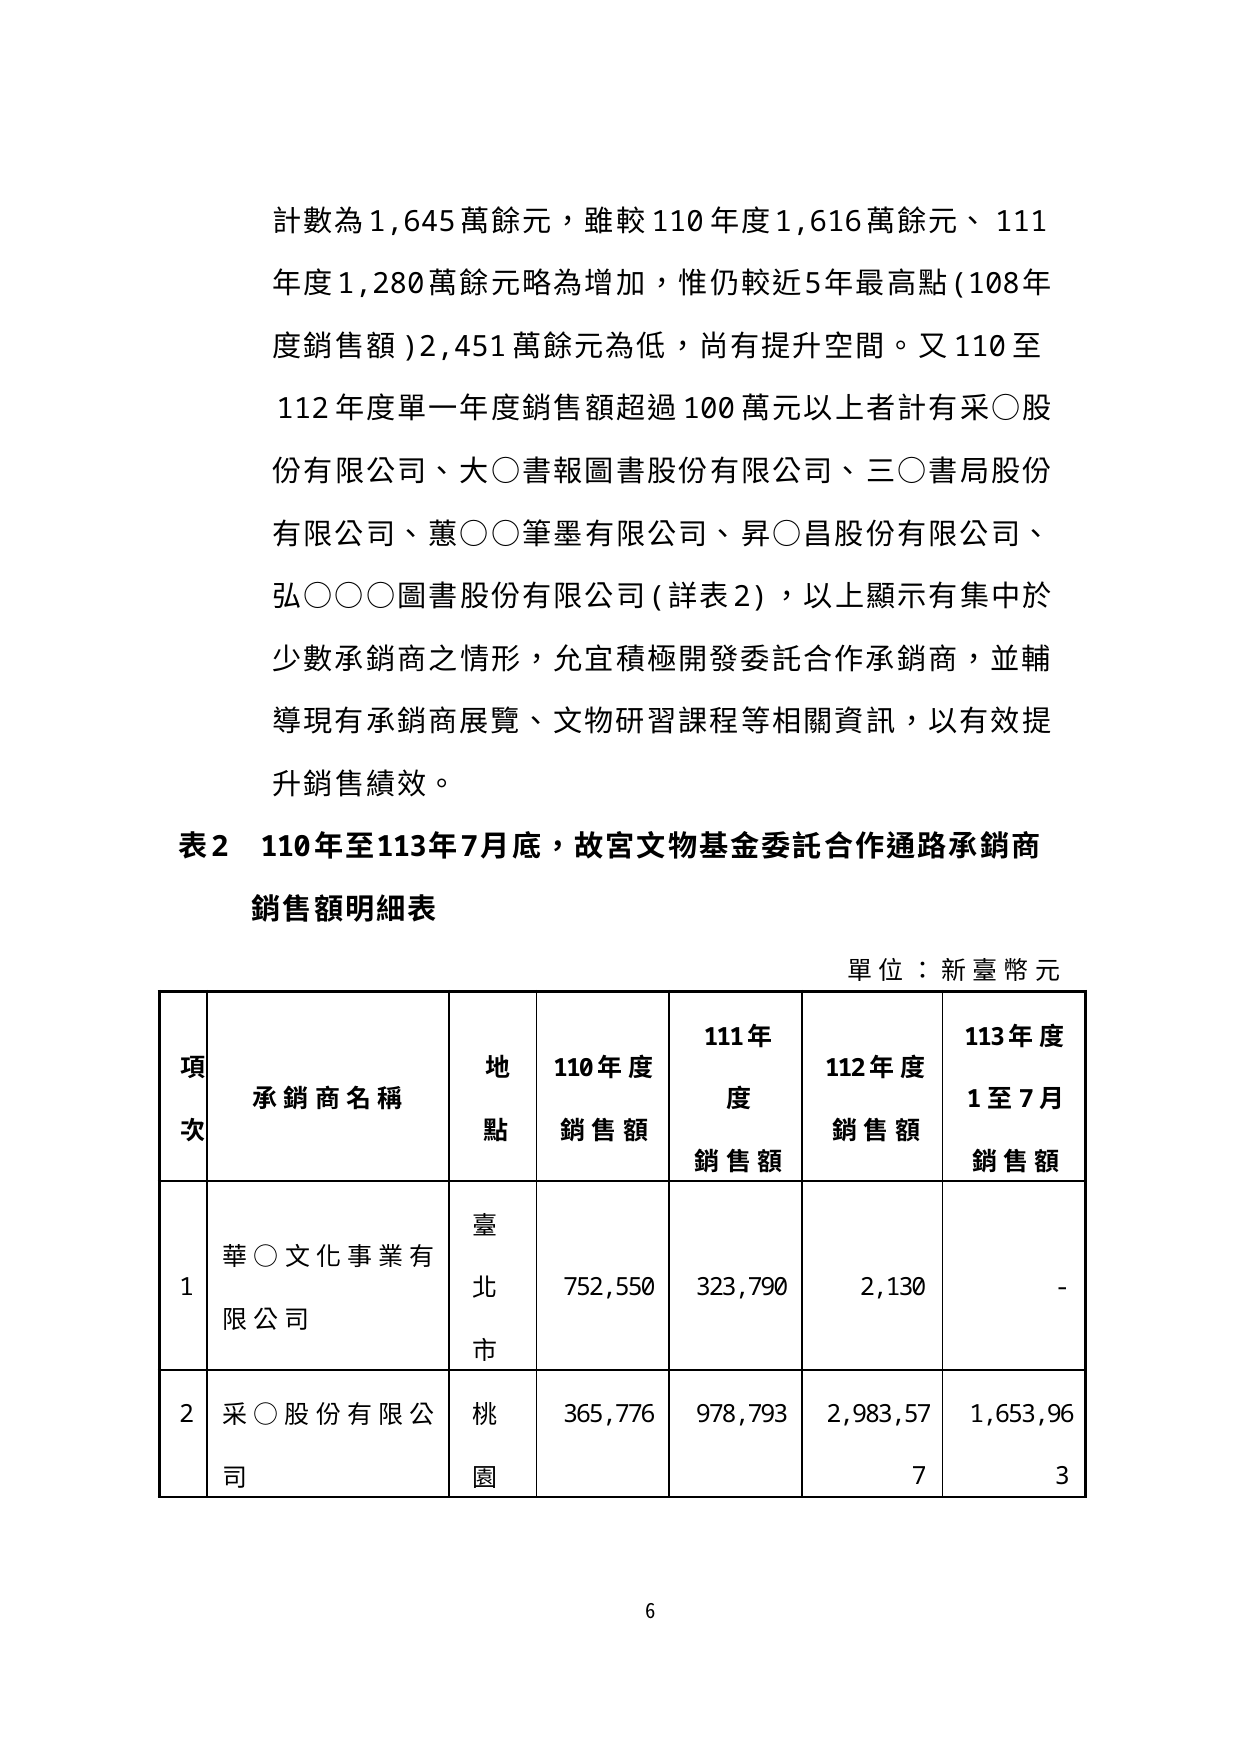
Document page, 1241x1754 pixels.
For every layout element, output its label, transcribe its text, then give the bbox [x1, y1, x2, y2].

table_cell 采○股份有限公司 [208, 1371, 448, 1496]
table_header 地點 [450, 993, 536, 1180]
table_header 112年度 銷售額 [803, 993, 942, 1180]
table_cell 2 [161, 1371, 206, 1496]
table_header 113年度 1至7月 銷售額 [943, 993, 1084, 1180]
table_cell 桃園 [450, 1371, 536, 1496]
table_cell 華○文化事業有限公司 [208, 1182, 448, 1369]
table_cell 1,653,963 [943, 1371, 1084, 1496]
table_cell 1 [161, 1182, 206, 1369]
table_cell 978,793 [670, 1371, 801, 1496]
table_cell 365,776 [537, 1371, 668, 1496]
table_cell 752,550 [537, 1182, 668, 1369]
table_header 110年度 銷售額 [537, 993, 668, 1180]
table_cell 臺北市 [450, 1182, 536, 1369]
table_cell 2,130 [803, 1182, 942, 1369]
table_header 111年度 銷售額 [670, 993, 801, 1180]
text 計數為1,645萬餘元，雖較110年度1,616萬餘元、111年度1,280萬餘元略為增加，惟仍較近5年最高點(108年度銷售額)2,451萬餘元為低，尚有提升空間。又110至112年度單一年度銷售額超過100萬元以上者計有采○股份有限公司、大○書報圖書股份有限公司、三○書局股份有限公司、蕙○○筆墨有限公司、昇○昌股份有限公司、弘○○○圖書股份有限公司(詳表2)，以上顯示有集中於少數承銷商之情形，允宜積極開發委託合作承銷商，並輔導現有承銷商展覽、文物研習課程等相關資訊，以有效提升銷售績效。 [266, 177, 1063, 802]
table_cell 323,790 [670, 1182, 801, 1369]
table_header 項次 [161, 993, 206, 1180]
table_cell 2,983,577 [803, 1371, 942, 1496]
table_cell - [943, 1182, 1084, 1369]
text 單位：新臺幣元 [177, 927, 1063, 990]
table_header 承銷商名稱 [208, 993, 448, 1180]
text 表2 110年至113年7月底，故宮文物基金委託合作通路承銷商銷售額明細表 [177, 802, 1063, 927]
